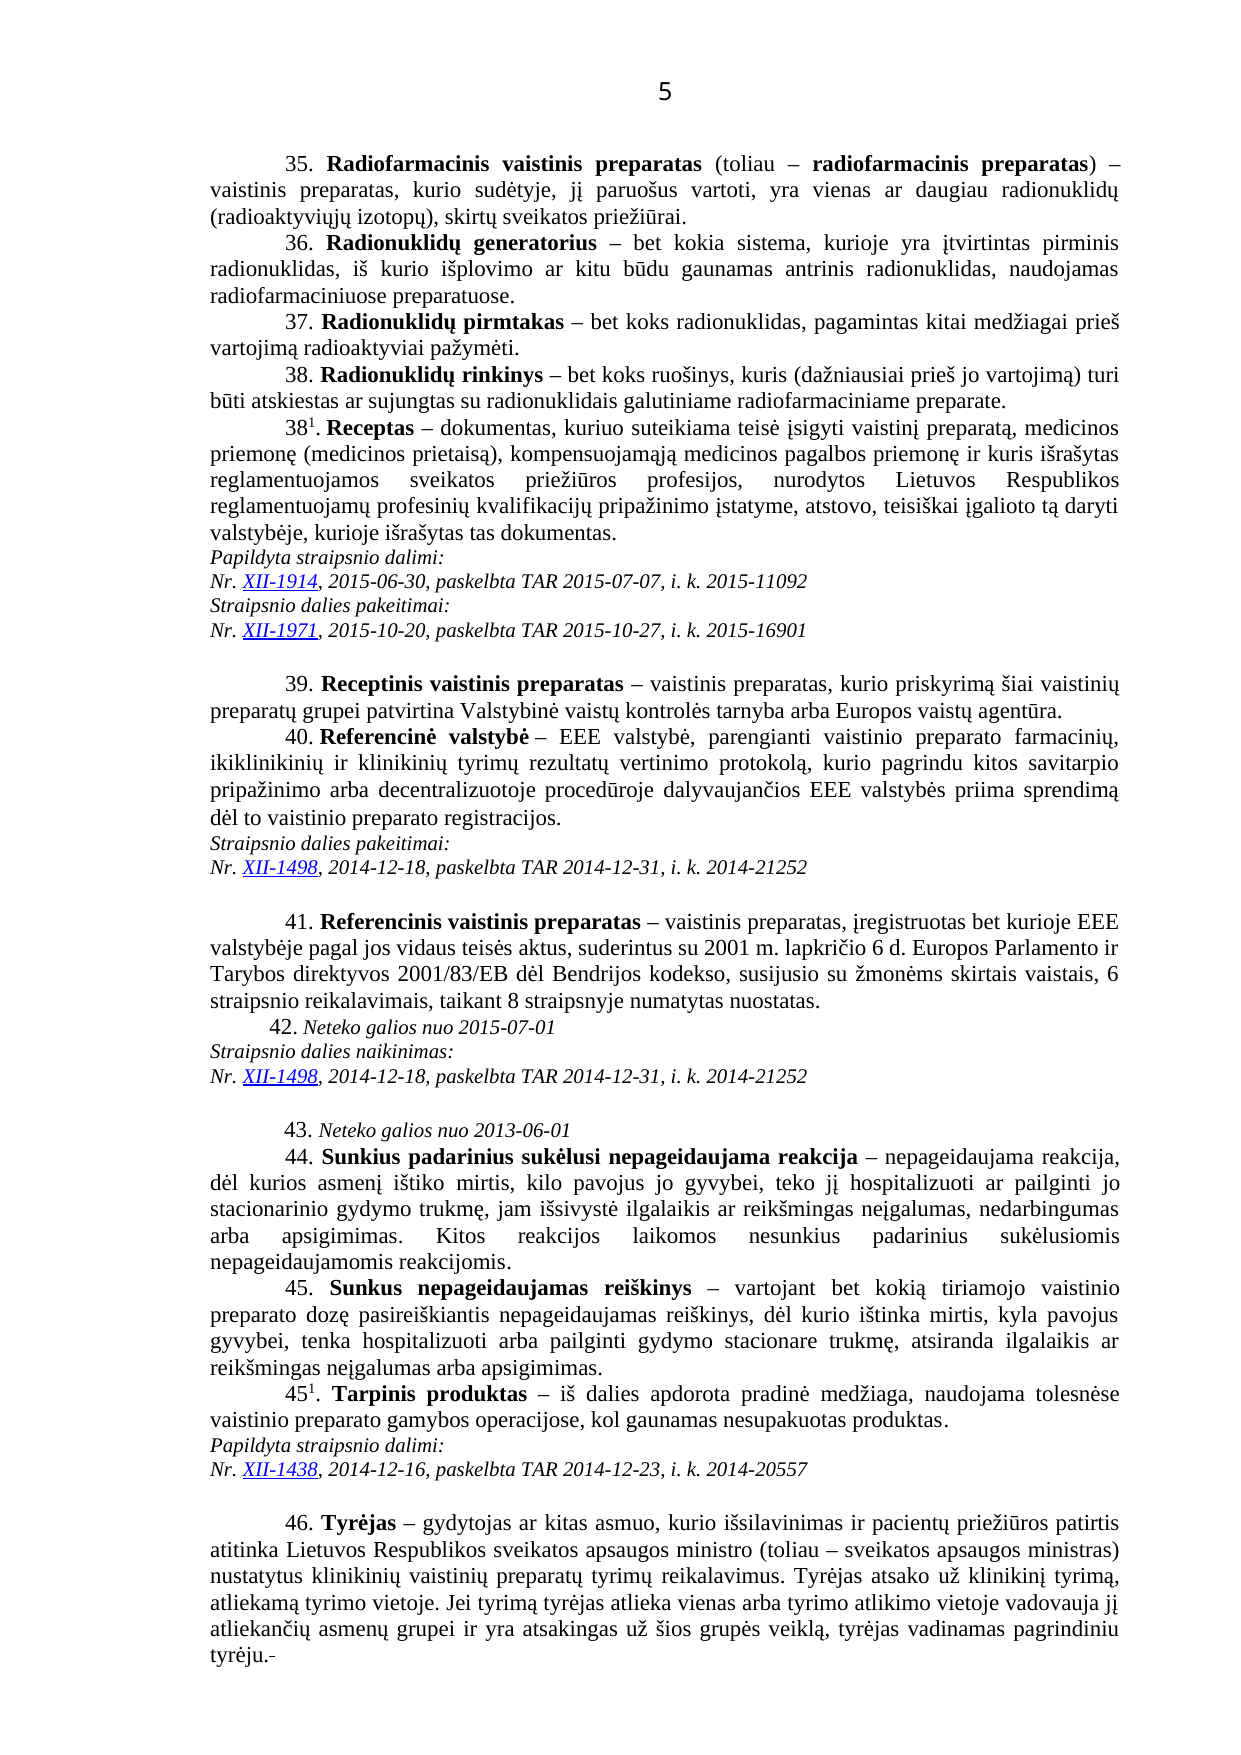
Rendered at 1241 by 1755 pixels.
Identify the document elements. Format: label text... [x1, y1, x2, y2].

text 381. Receptas – dokumentas, kuriuo suteikiama teisė įsigyti vaistinį preparatą, medicinos priemonę (medicinos prietaisą), kompensuojamąją medicinos pagalbos priemonę ir kuris išrašytas reglamentuojamos sveikatos priežiūros profesijos, nurodytos Lietuvos Respublikos reglamentuojamų profesinių kvalifikacijų pripažinimo įstatyme, atstovo, teisiškai įgalioto tą daryti valstybėje, kurioje išrašytas tas dokumentas. [210, 413, 1120, 545]
text 43. Neteko galios nuo 2013-06-01 [210, 1116, 1120, 1143]
text Nr. XII-1914, 2015-06-30, paskelbta TAR 2015-07-07, i. k. 2015-11092 [210, 569, 1120, 593]
text 41. Referencinis vaistinis preparatas – vaistinis preparatas, įregistruotas bet kurioje EEE valstybėje pagal jos vidaus teisės aktus, suderintus su 2001 m. lapkričio 6 d. Europos Parlamento ir Tarybos direktyvos 2001/83/EB dėl Bendrijos kodekso, susijusio su žmonėms skirtais vaistais, 6 straipsnio reikalavimais, taikant 8 straipsnyje numatytas nuostatas. [210, 908, 1120, 1013]
text 451. Tarpinis produktas – iš dalies apdorota pradinė medžiaga, naudojama tolesnėse vaistinio preparato gamybos operacijose, kol gaunamas nesupakuotas produktas. [210, 1380, 1120, 1433]
text 38. Radionuklidų rinkinys – bet koks ruošinys, kuris (dažniausiai prieš jo vartojimą) turi būti atskiestas ar sujungtas su radionuklidais galutiniame radiofarmaciniame preparate. [210, 361, 1120, 413]
text 37. Radionuklidų pirmtakas – bet koks radionuklidas, pagamintas kitai medžiagai prieš vartojimą radioaktyviai pažymėti. [210, 308, 1120, 361]
text Nr. XII-1971, 2015-10-20, paskelbta TAR 2015-10-27, i. k. 2015-16901 [210, 617, 1120, 642]
text 40. Referencinė valstybė – EEE valstybė, parengianti vaistinio preparato farmacinių, ikiklinikinių ir klinikinių tyrimų rezultatų vertinimo protokolą, kurio pagrindu kitos savitarpio pripažinimo arba decentralizuotoje procedūroje dalyvaujančios EEE valstybės priima sprendimą dėl to vaistinio preparato registracijos. [210, 723, 1120, 831]
text Straipsnio dalies pakeitimai: [210, 831, 1120, 855]
text Straipsnio dalies pakeitimai: [210, 593, 1120, 617]
text Papildyta straipsnio dalimi: [210, 1433, 1120, 1457]
text 42. Neteko galios nuo 2015-07-01 [210, 1013, 1120, 1039]
text Nr. XII-1498, 2014-12-18, paskelbta TAR 2014-12-31, i. k. 2014-21252 [210, 1063, 1120, 1088]
text Straipsnio dalies naikinimas: [210, 1039, 1120, 1063]
text 45. Sunkus nepageidaujamas reiškinys – vartojant bet kokią tiriamojo vaistinio preparato dozę pasireiškiantis nepageidaujamas reiškinys, dėl kurio ištinka mirtis, kyla pavojus gyvybei, tenka hospitalizuoti arba pailginti gydymo stacionare trukmę, atsiranda ilgalaikis ar reikšmingas neįgalumas arba apsigimimas. [210, 1274, 1120, 1380]
text 39. Receptinis vaistinis preparatas – vaistinis preparatas, kurio priskyrimą šiai vaistinių preparatų grupei patvirtina Valstybinė vaistų kontrolės tarnyba arba Europos vaistų agentūra. [210, 670, 1120, 723]
text Nr. XII-1438, 2014-12-16, paskelbta TAR 2014-12-23, i. k. 2014-20557 [210, 1457, 1120, 1481]
text 46. Tyrėjas – gydytojas ar kitas asmuo, kurio išsilavinimas ir pacientų priežiūros patirtis atitinka Lietuvos Respublikos sveikatos apsaugos ministro (toliau – sveikatos apsaugos ministras) nustatytus klinikinių vaistinių preparatų tyrimų reikalavimus. Tyrėjas atsako už klinikinį tyrimą, atliekamą tyrimo vietoje. Jei tyrimą tyrėjas atlieka vienas arba tyrimo atlikimo vietoje vadovauja jį atliekančių asmenų grupei ir yra atsakingas už šios grupės veiklą, tyrėjas vadinamas pagrindiniu tyrėju. [210, 1509, 1120, 1668]
text 44. Sunkius padarinius sukėlusi nepageidaujama reakcija – nepageidaujama reakcija, dėl kurios asmenį ištiko mirtis, kilo pavojus jo gyvybei, teko jį hospitalizuoti ar pailginti jo stacionarinio gydymo trukmę, jam išsivystė ilgalaikis ar reikšmingas neįgalumas, nedarbingumas arba apsigimimas. Kitos reakcijos laikomos nesunkius padarinius sukėlusiomis nepageidaujamomis reakcijomis. [210, 1143, 1120, 1274]
text 35. Radiofarmacinis vaistinis preparatas (toliau – radiofarmacinis preparatas) – vaistinis preparatas, kurio sudėtyje, jį paruošus vartoti, yra vienas ar daugiau radionuklidų (radioaktyviųjų izotopų), skirtų sveikatos priežiūrai. [210, 150, 1120, 229]
text Papildyta straipsnio dalimi: [210, 545, 1120, 569]
text Nr. XII-1498, 2014-12-18, paskelbta TAR 2014-12-31, i. k. 2014-21252 [210, 855, 1120, 879]
text 36. Radionuklidų generatorius – bet kokia sistema, kurioje yra įtvirtintas pirminis radionuklidas, iš kurio išplovimo ar kitu būdu gaunamas antrinis radionuklidas, naudojamas radiofarmaciniuose preparatuose. [210, 229, 1120, 308]
